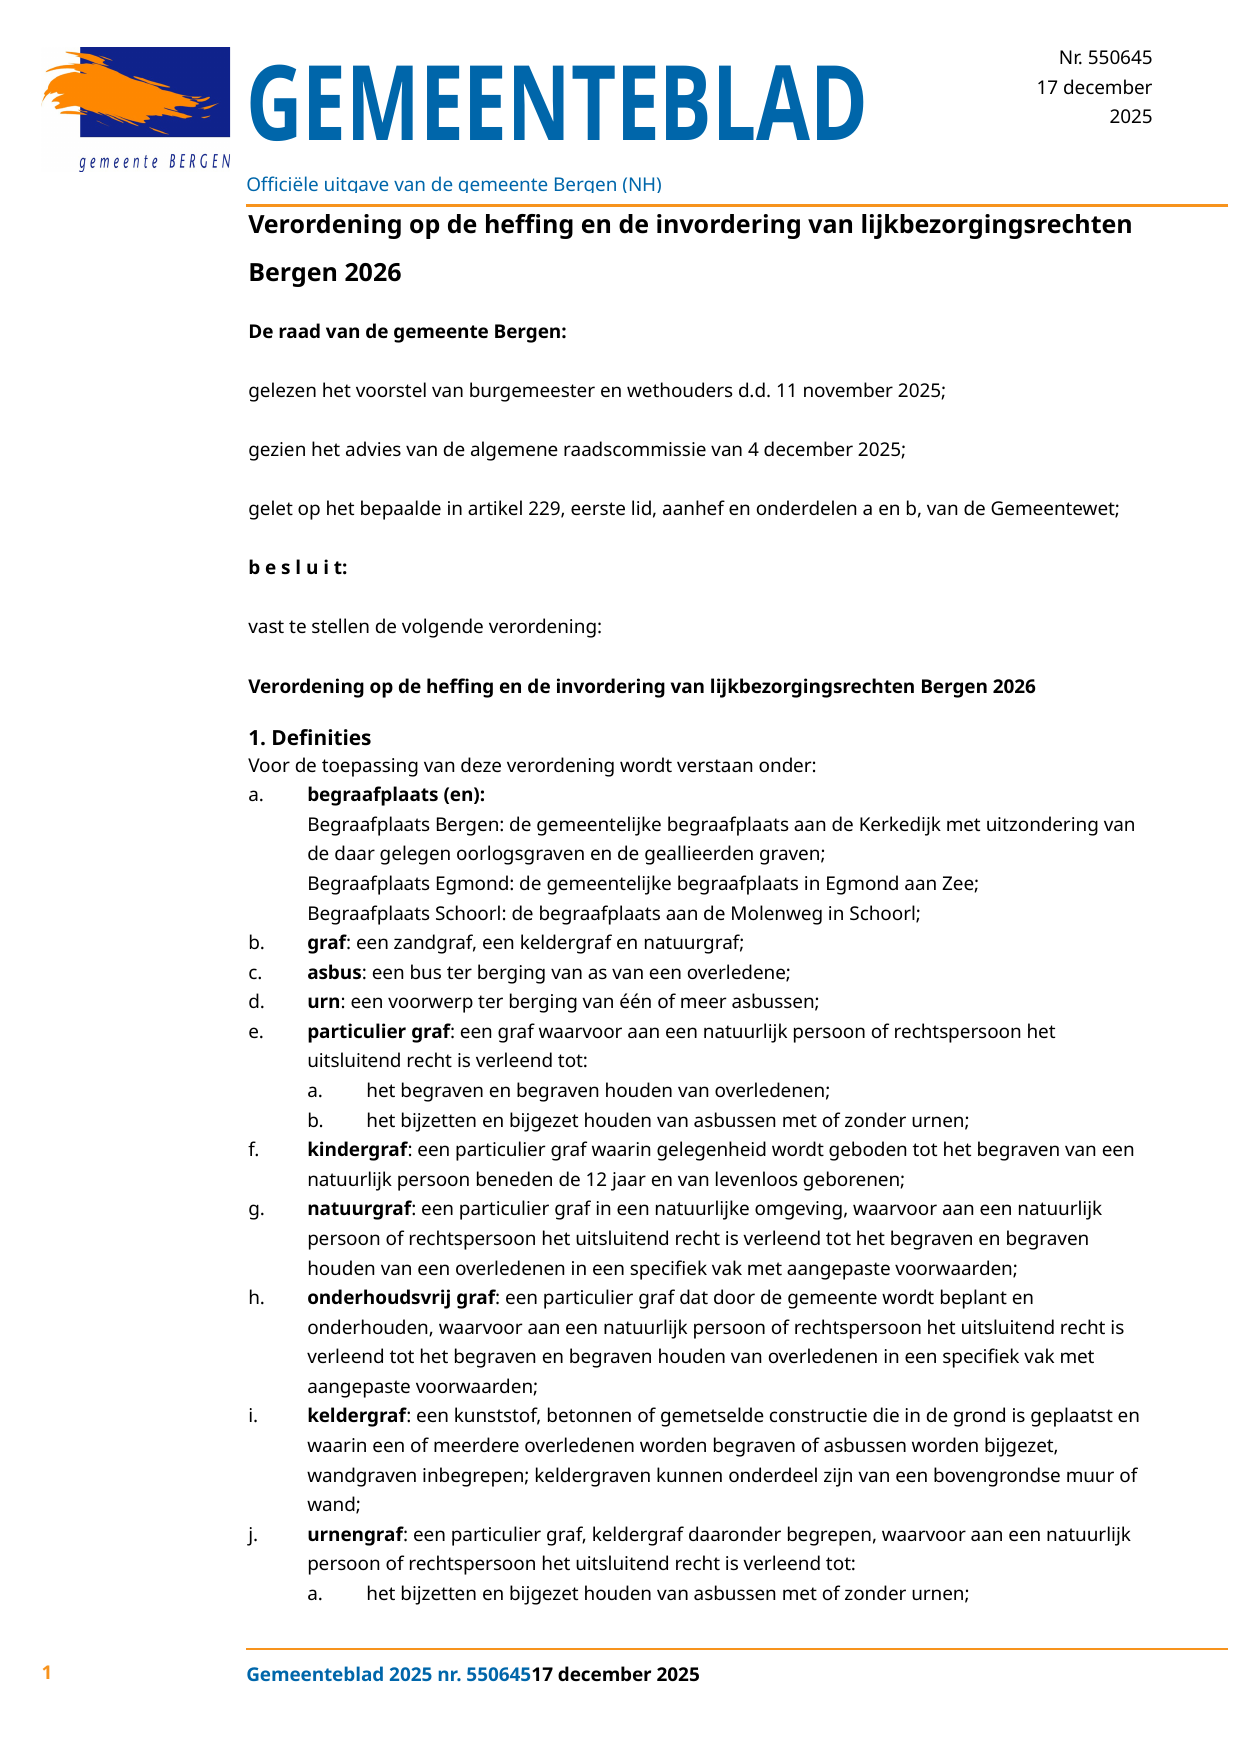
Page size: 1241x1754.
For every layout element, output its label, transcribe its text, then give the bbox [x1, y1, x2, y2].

text gezien het advies van de algemene raadscommissie van 4 december 2025; [248, 436, 1152, 462]
picture [41, 47, 231, 172]
list graf: een zandgraf, een keldergraf en natuurgraf; [248, 929, 1152, 955]
list het bijzetten en bijgezet houden van asbussen met of zonder urnen; [307, 1107, 1152, 1132]
list Begraafplaats Egmond: de gemeentelijke begraafplaats in Egmond aan Zee; [248, 870, 1152, 896]
text gelet op het bepaalde in artikel 229, eerste lid, aanhef en onderdelen a en b, van de Gemeentewet; [248, 495, 1152, 521]
text Verordening op de heffing en de invordering van lijkbezorgingsrechten Bergen 2026 [248, 673, 1152, 699]
list particulier graf: een graf waarvoor aan een natuurlijk persoon of rechtspersoon het uitsluitend recht is verleend tot: [248, 1018, 1152, 1073]
list onderhoudsvrij graf: een particulier graf dat door de gemeente wordt beplant en onderhouden, waarvoor aan een natuurlijk persoon of rechtspersoon het uitsluitend recht is verleend tot het begraven en begraven houden van overledenen in een specifiek vak met aangepaste voorwaarden; [248, 1284, 1152, 1399]
list het begraven en begraven houden van overledenen; [307, 1077, 1152, 1103]
list keldergraf: een kunststof, betonnen of gemetselde constructie die in de grond is geplaatst en waarin een of meerdere overledenen worden begraven of asbussen worden bijgezet, wandgraven inbegrepen; keldergraven kunnen onderdeel zijn van een bovengrondse muur of wand; [248, 1403, 1152, 1517]
list Begraafplaats Bergen: de gemeentelijke begraafplaats aan de Kerkedijk met uitzondering van de daar gelegen oorlogsgraven en de geallieerden graven; [248, 811, 1152, 866]
list urnengraf: een particulier graf, keldergraf daaronder begrepen, waarvoor aan een natuurlijk persoon of rechtspersoon het uitsluitend recht is verleend tot: [248, 1521, 1152, 1576]
text 1. Definities [248, 723, 1152, 752]
list urn: een voorwerp ter berging van één of meer asbussen; [248, 988, 1152, 1014]
list het bijzetten en bijgezet houden van asbussen met of zonder urnen; [307, 1580, 1152, 1606]
text De raad van de gemeente Bergen: [248, 318, 1152, 344]
list natuurgraf: een particulier graf in een natuurlijke omgeving, waarvoor aan een natuurlijk persoon of rechtspersoon het uitsluitend recht is verleend tot het begraven en begraven houden van een overledenen in een specifiek vak met aangepaste voorwaarden; [248, 1196, 1152, 1280]
text gelezen het voorstel van burgemeester en wethouders d.d. 11 november 2025; [248, 377, 1152, 403]
list kindergraf: een particulier graf waarin gelegenheid wordt geboden tot het begraven van een natuurlijk persoon beneden de 12 jaar en van levenloos geborenen; [248, 1136, 1152, 1192]
list begraafplaats (en): [248, 781, 1152, 807]
list asbus: een bus ter berging van as van een overledene; [248, 959, 1152, 984]
text b e s l u i t: [248, 554, 1152, 580]
text vast te stellen de volgende verordening: [248, 614, 1152, 639]
text Verordening op de heffing en de invordering van lijkbezorgingsrechten Bergen 2026 [248, 207, 1152, 288]
text Voor de toepassing van deze verordening wordt verstaan onder: [248, 752, 1152, 777]
list Begraafplaats Schoorl: de begraafplaats aan de Molenweg in Schoorl; [248, 900, 1152, 925]
